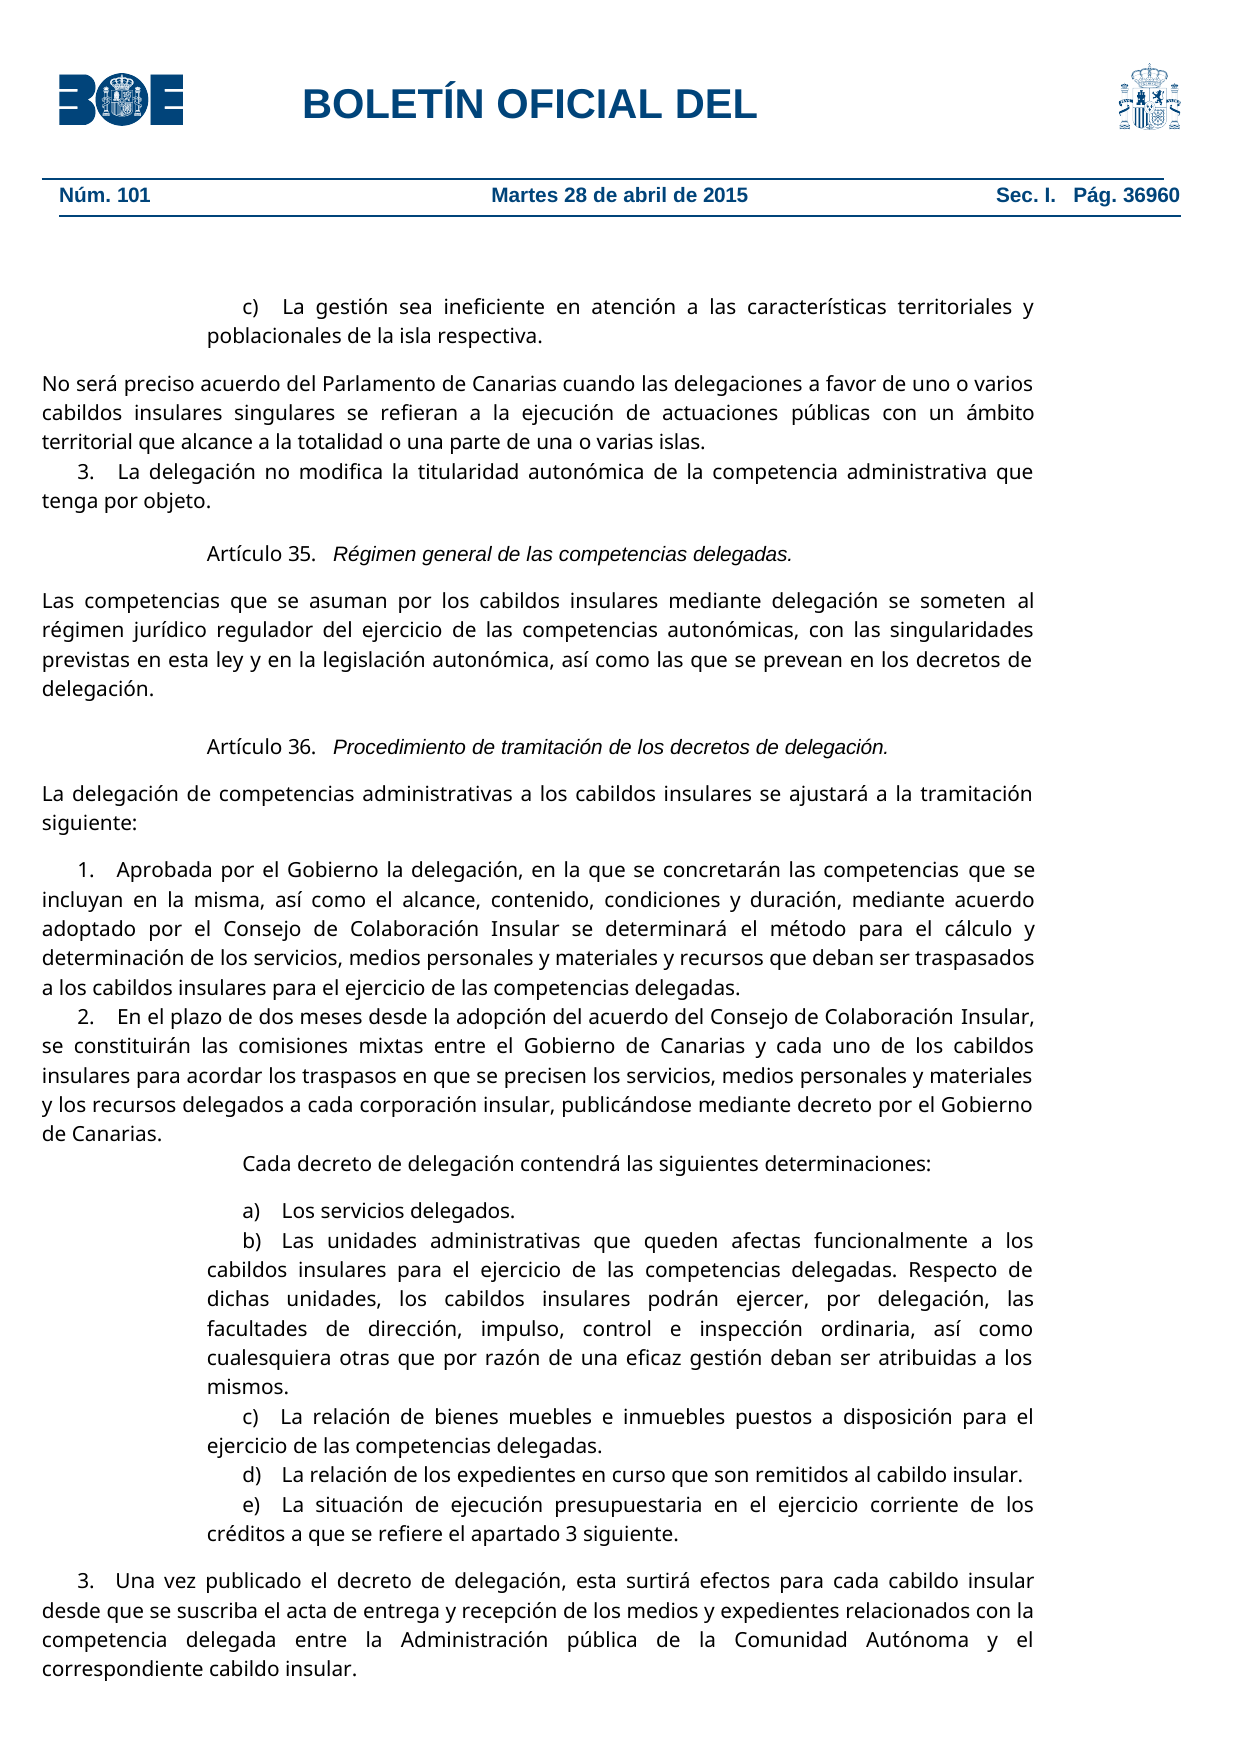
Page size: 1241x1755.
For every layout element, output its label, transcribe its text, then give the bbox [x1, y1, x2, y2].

text No será preciso acuerdo del Parlamento de Canarias cuando las delegaciones a favor de uno o varios cabildos insulares singulares se refieran a la ejecución de actuaciones públicas con un ámbito territorial que alcance a la totalidad o una parte de una o varias islas. [42, 369, 1034, 456]
list La gestión sea ineficiente en atención a las características territoriales y poblacionales de la isla respectiva. [207, 292, 1034, 350]
text La delegación de competencias administrativas a los cabildos insulares se ajustará a la tramitación siguiente: [42, 779, 1034, 837]
list Una vez publicado el decreto de delegación, esta surtirá efectos para cada cabildo insular desde que se suscriba el acta de entrega y recepción de los medios y expedientes relacionados con la competencia delegada entre la Administración pública de la Comunidad Autónoma y el correspondiente cabildo insular. [42, 1566, 1034, 1683]
list Los servicios delegados. [242, 1196, 1199, 1225]
text Cada decreto de delegación contendrá las siguientes determinaciones: [242, 1149, 1199, 1178]
text Artículo 35. Régimen general de las competencias delegadas. [207, 539, 1199, 568]
list La delegación no modifica la titularidad autonómica de la competencia administrativa que tenga por objeto. [42, 457, 1035, 514]
list Las unidades administrativas que queden afectas funcionalmente a los cabildos insulares para el ejercicio de las competencias delegadas. Respecto de dichas unidades, los cabildos insulares podrán ejercer, por delegación, las facultades de dirección, impulso, control e inspección ordinaria, así como cualesquiera otras que por razón de una eficaz gestión deban ser atribuidas a los mismos. [207, 1226, 1034, 1401]
list La relación de los expedientes en curso que son remitidos al cabildo insular. [242, 1461, 1199, 1489]
list La situación de ejecución presupuestaria en el ejercicio corriente de los créditos a que se refiere el apartado 3 siguiente. [207, 1490, 1034, 1548]
list La relación de bienes muebles e inmuebles puestos a disposición para el ejercicio de las competencias delegadas. [207, 1402, 1034, 1459]
text Las competencias que se asuman por los cabildos insulares mediante delegación se someten al régimen jurídico regulador del ejercicio de las competencias autonómicas, con las singularidades previstas en esta ley y en la legislación autonómica, así como las que se prevean en los decretos de delegación. [42, 586, 1034, 703]
text Artículo 36. Procedimiento de tramitación de los decretos de delegación. [207, 732, 1199, 760]
list En el plazo de dos meses desde la adopción del acuerdo del Consejo de Colaboración Insular, se constituirán las comisiones mixtas entre el Gobierno de Canarias y cada uno de los cabildos insulares para acordar los traspasos en que se precisen los servicios, medios personales y materiales y los recursos delegados a cada corporación insular, publicándose mediante decreto por el Gobierno de Canarias. [42, 1002, 1035, 1148]
list Aprobada por el Gobierno la delegación, en la que se concretarán las competencias que se incluyan en la misma, así como el alcance, contenido, condiciones y duración, mediante acuerdo adoptado por el Consejo de Colaboración Insular se determinará el método para el cálculo y determinación de los servicios, medios personales y materiales y recursos que deban ser traspasados a los cabildos insulares para el ejercicio de las competencias delegadas. [42, 856, 1035, 1001]
subtitle Núm. 101 Martes 28 de abril de 2015 Sec. I. Pág. 36960 [59, 183, 1199, 207]
